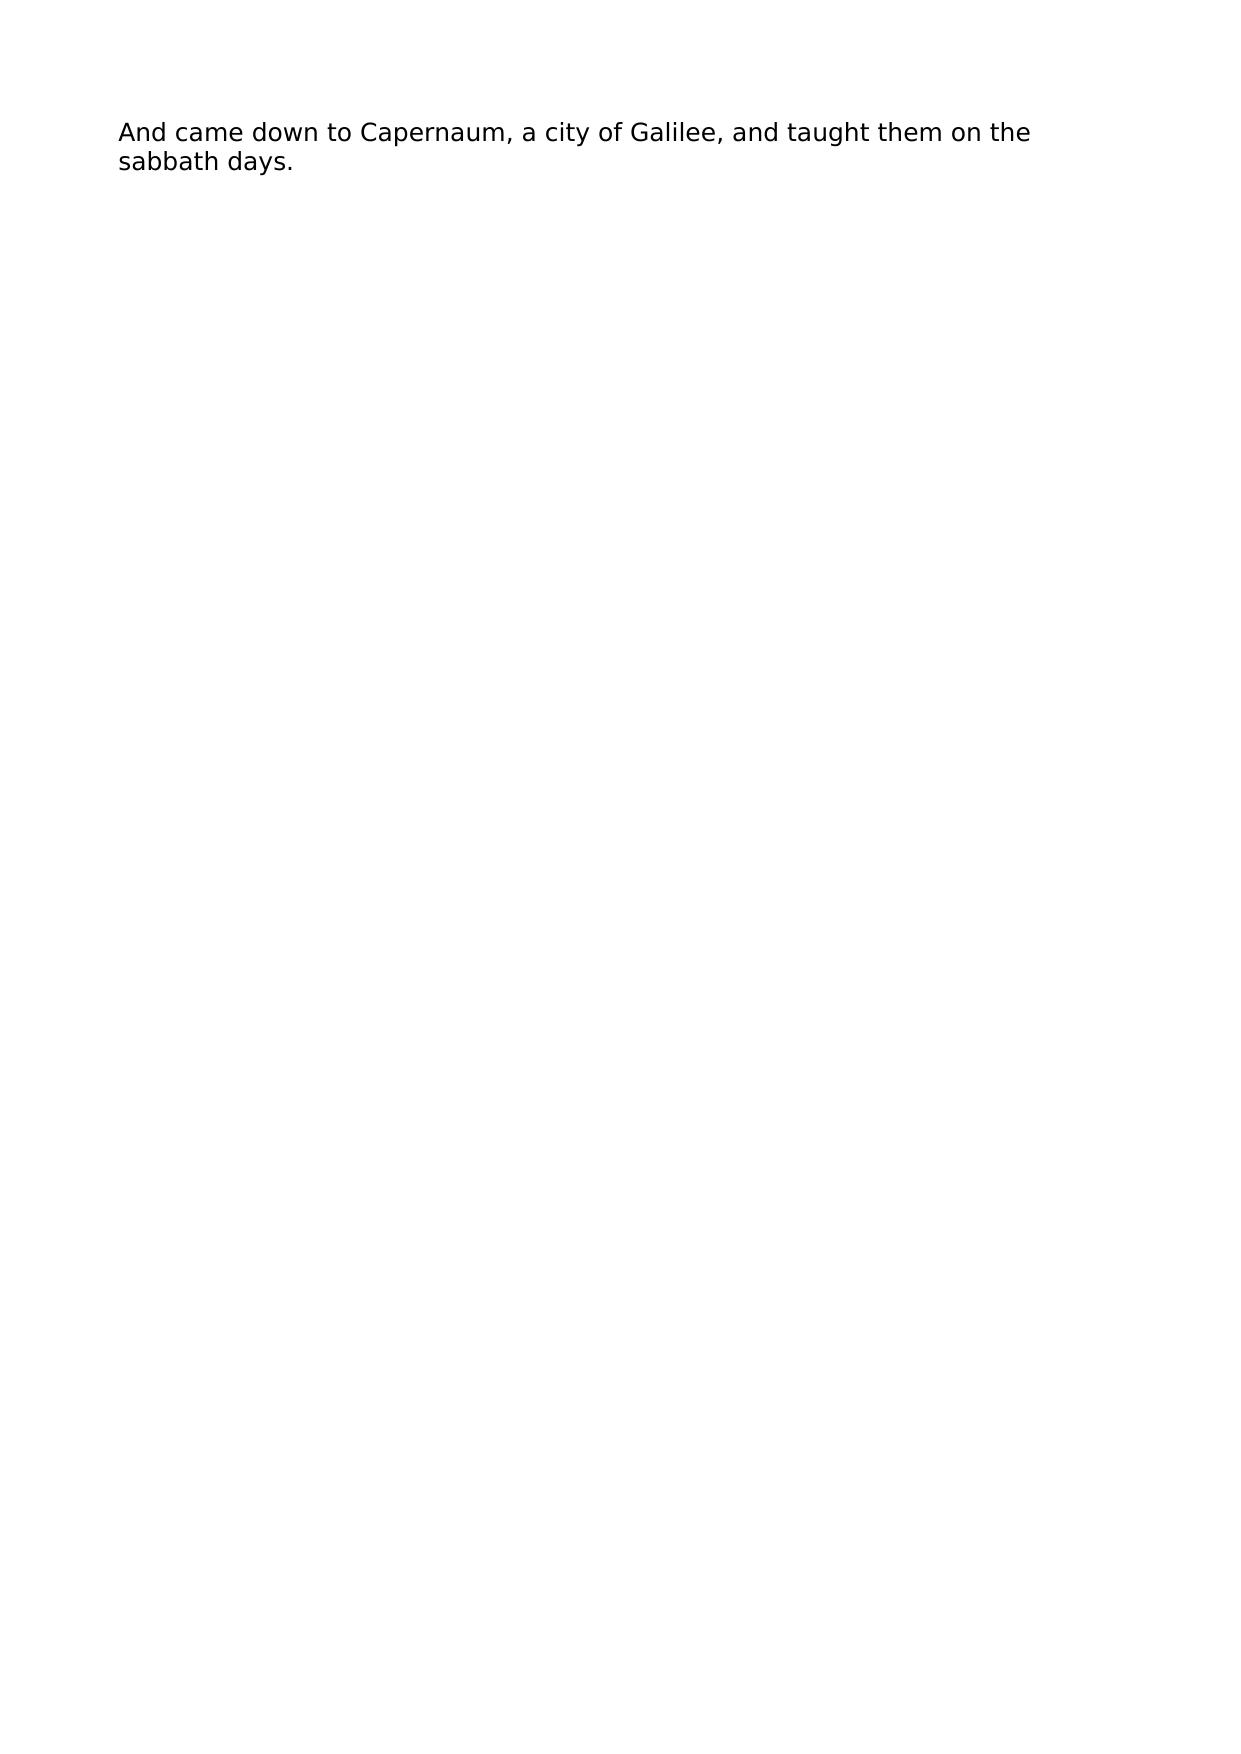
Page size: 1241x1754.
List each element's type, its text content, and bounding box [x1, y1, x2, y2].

text And came down to Capernaum, a city of Galilee, and taught them on the sabbath days. [118, 118, 1122, 176]
